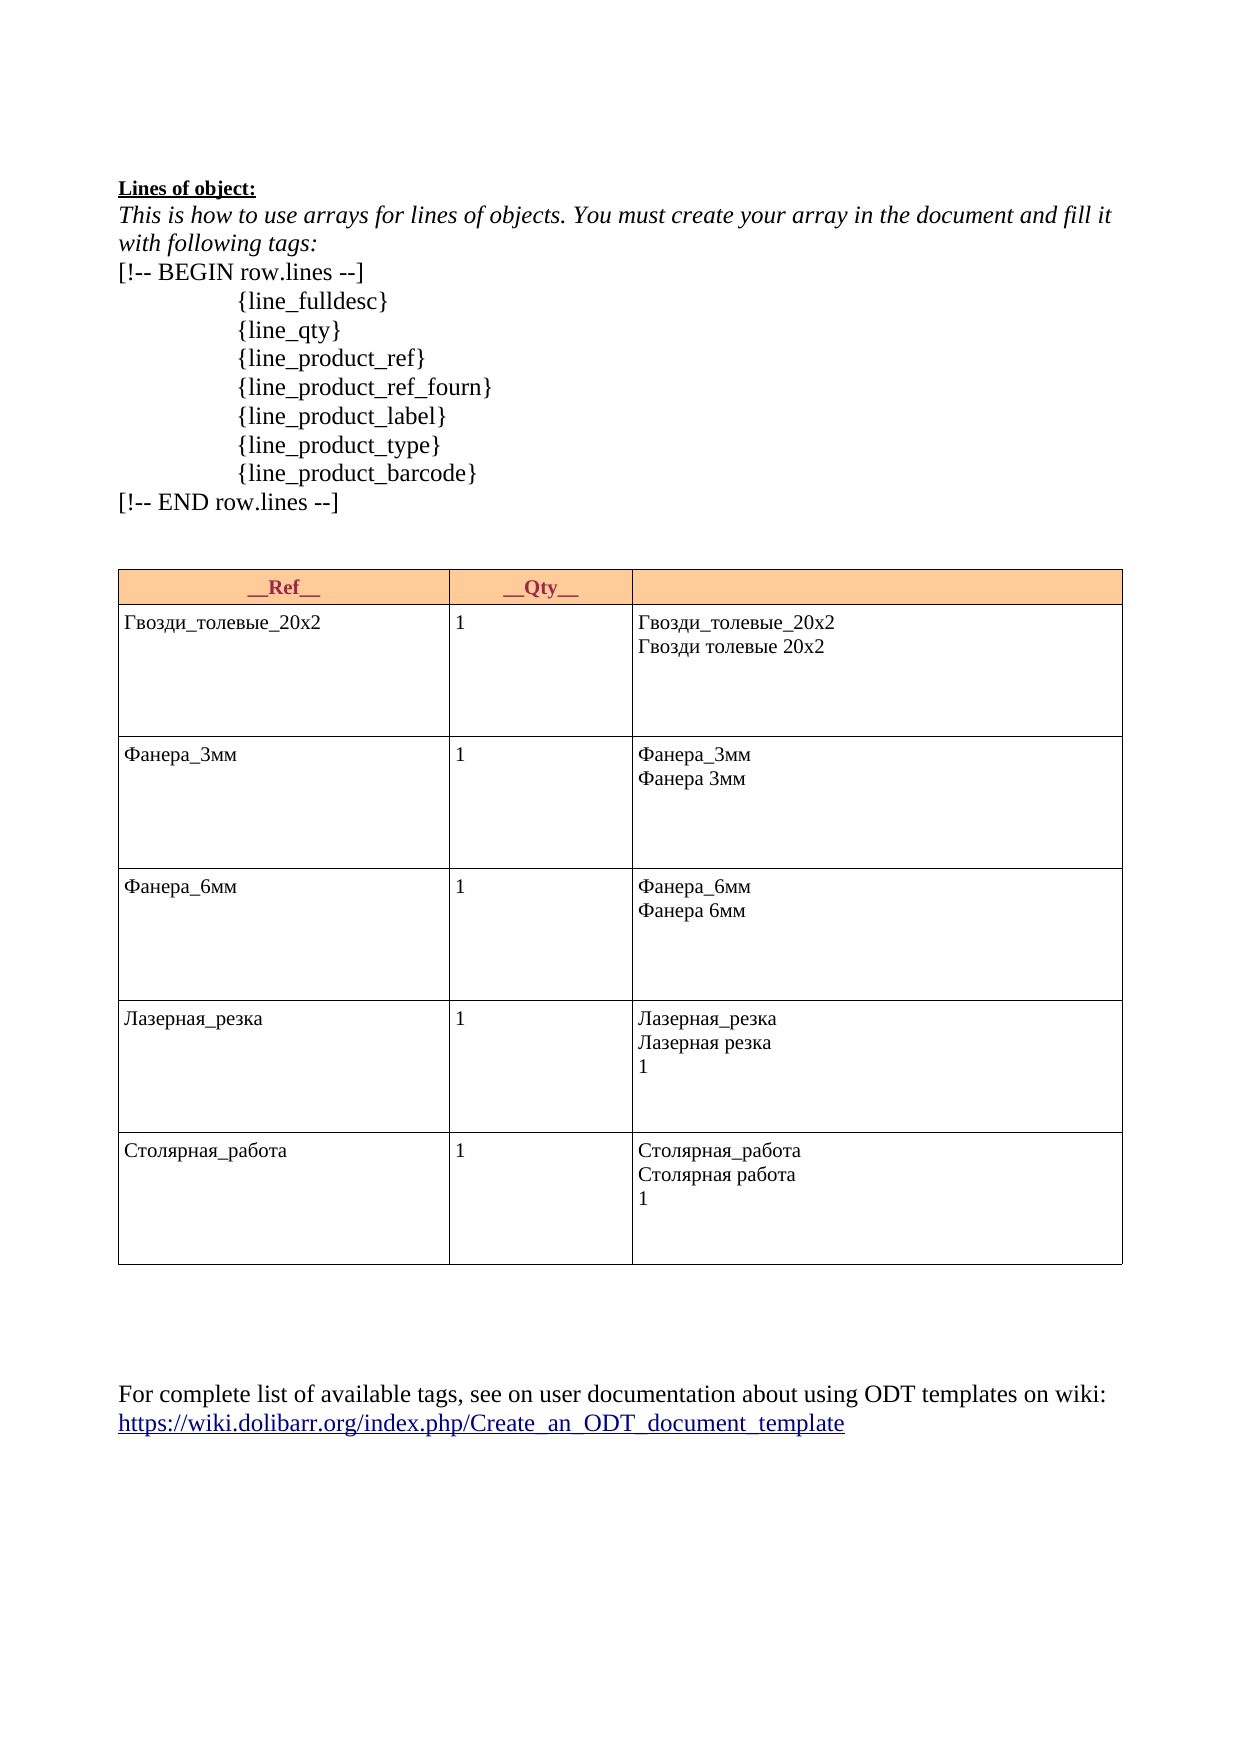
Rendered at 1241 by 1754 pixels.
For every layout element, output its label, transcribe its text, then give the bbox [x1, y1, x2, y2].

table_cell Фанера_6мм [119, 869, 449, 1000]
table_header __Ref__ [119, 570, 449, 604]
text {line_product_label} [118, 401, 1122, 430]
text {line_fulldesc} [118, 286, 1122, 315]
text This is how to use arrays for lines of objects. You must create your array in the document and fill it with following tags: [118, 200, 1122, 257]
table_cell Фанера_6мм Фанера 6мм [633, 869, 1122, 1000]
table_cell Столярная_работа Столярная работа 1 [633, 1133, 1122, 1264]
text [!-- BEGIN row.lines --] [118, 257, 1122, 286]
text [!-- END row.lines --] [118, 487, 1122, 516]
table_cell Фанера_3мм [119, 737, 449, 868]
table_cell 1 [450, 1001, 632, 1132]
text For complete list of available tags, see on user documentation about using ODT templates on wiki: [118, 1379, 1122, 1408]
table_cell Лазерная_резка Лазерная резка 1 [633, 1001, 1122, 1132]
text https://wiki.dolibarr.org/index.php/Create_an_ODT_document_template [118, 1408, 1122, 1436]
table_cell Столярная_работа [119, 1133, 449, 1264]
text {line_product_ref} [118, 343, 1122, 372]
text {line_product_type} [118, 430, 1122, 458]
table_header __Qty__ [450, 570, 632, 604]
table_cell 1 [450, 1133, 632, 1264]
table_cell Фанера_3мм Фанера 3мм [633, 737, 1122, 868]
text {line_product_barcode} [118, 458, 1122, 487]
text {line_qty} [118, 315, 1122, 343]
table_cell 1 [450, 869, 632, 1000]
text Lines of object: [118, 176, 1122, 200]
table_cell 1 [450, 605, 632, 736]
table_cell Лазерная_резка [119, 1001, 449, 1132]
table_cell Гвозди_толевые_20х2 [119, 605, 449, 736]
table_cell 1 [450, 737, 632, 868]
text {line_product_ref_fourn} [118, 372, 1122, 401]
table_header [633, 570, 1122, 604]
table_cell Гвозди_толевые_20х2 Гвозди толевые 20х2 [633, 605, 1122, 736]
